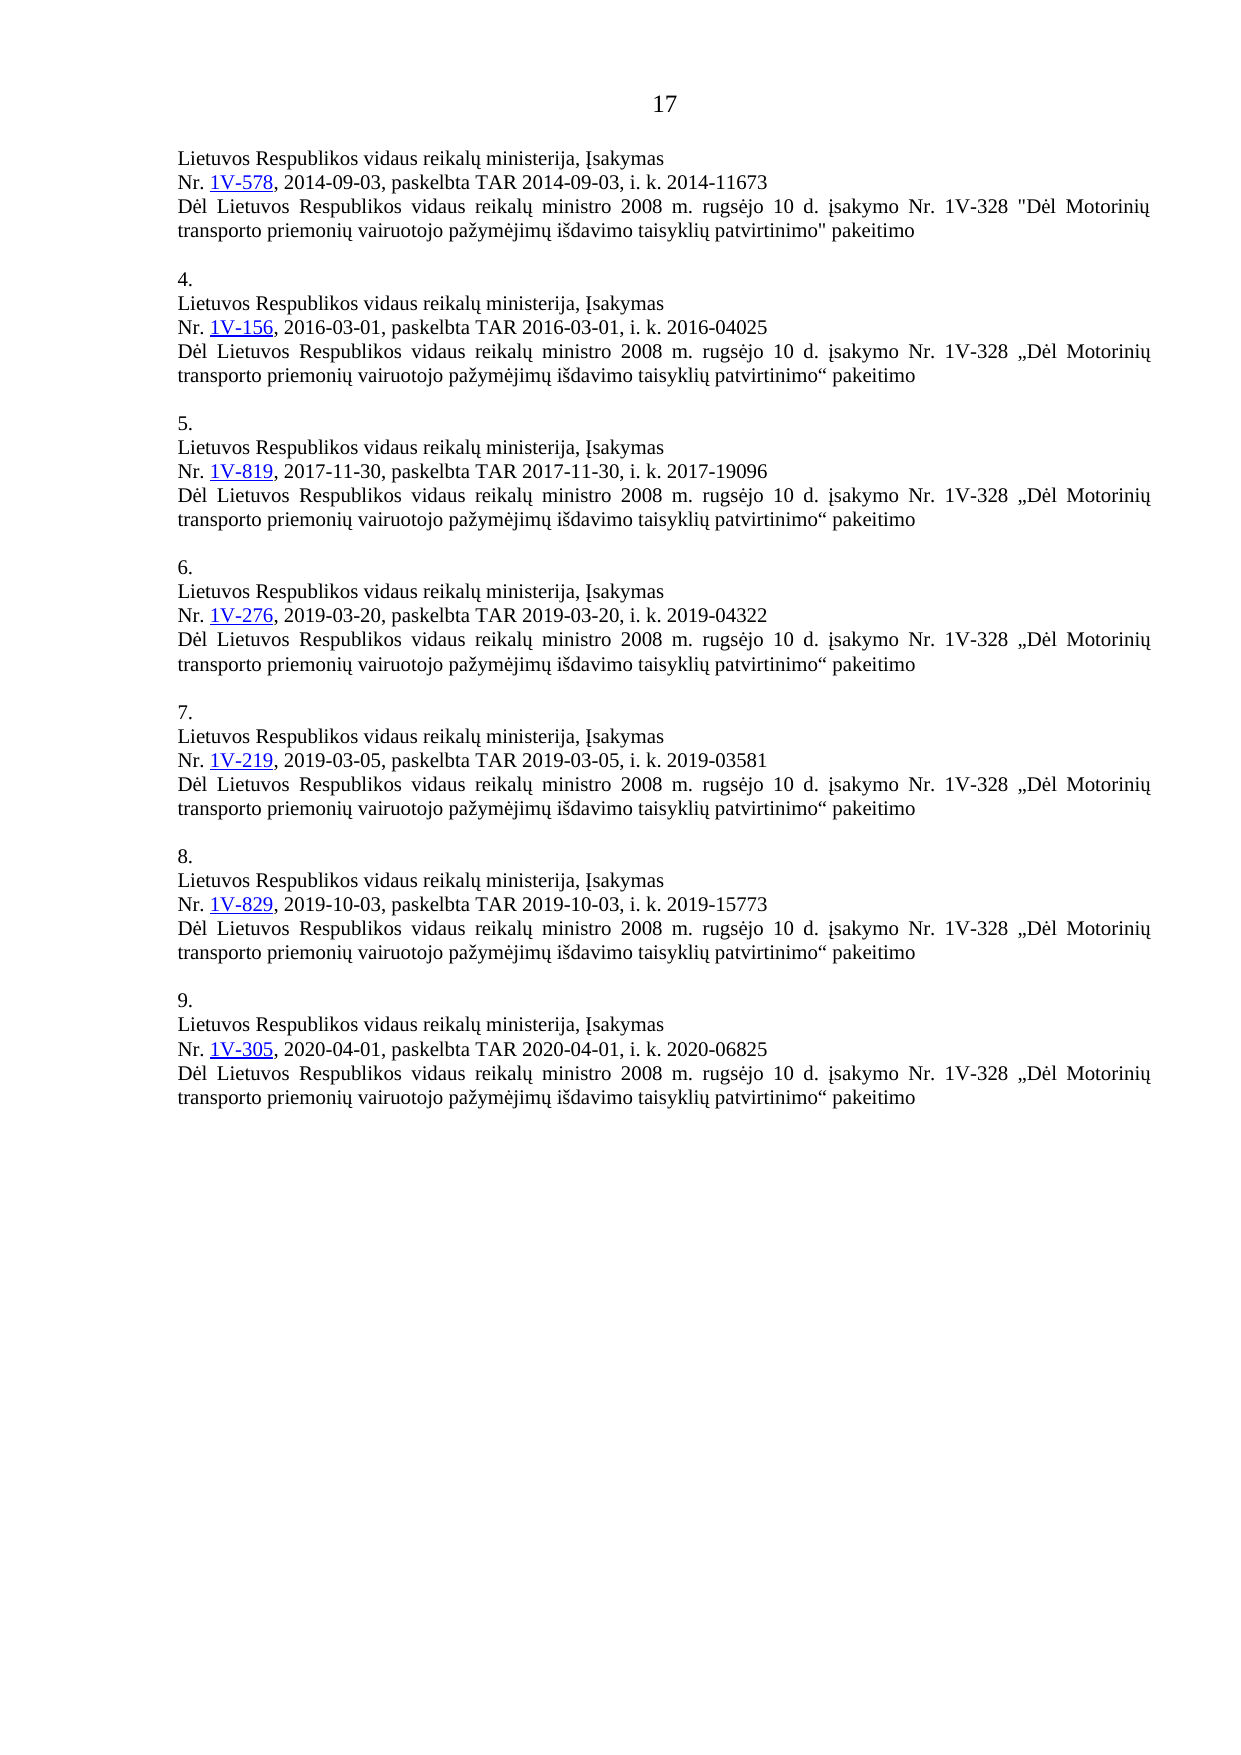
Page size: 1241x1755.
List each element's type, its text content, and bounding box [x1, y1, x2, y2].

text Nr. 1V-819, 2017-11-30, paskelbta TAR 2017-11-30, i. k. 2017-19096 [177, 459, 1152, 483]
text Lietuvos Respublikos vidaus reikalų ministerija, Įsakymas [177, 868, 1152, 892]
text Lietuvos Respublikos vidaus reikalų ministerija, Įsakymas [177, 291, 1152, 314]
text Lietuvos Respublikos vidaus reikalų ministerija, Įsakymas [177, 146, 1152, 170]
text Dėl Lietuvos Respublikos vidaus reikalų ministro 2008 m. rugsėjo 10 d. įsakymo Nr. 1V-328 „Dėl Motorinių transporto priemonių vairuotojo pažymėjimų išdavimo taisyklių patvirtinimo“ pakeitimo [177, 483, 1152, 531]
text Dėl Lietuvos Respublikos vidaus reikalų ministro 2008 m. rugsėjo 10 d. įsakymo Nr. 1V-328 „Dėl Motorinių transporto priemonių vairuotojo pažymėjimų išdavimo taisyklių patvirtinimo“ pakeitimo [177, 772, 1152, 820]
text Nr. 1V-578, 2014-09-03, paskelbta TAR 2014-09-03, i. k. 2014-11673 [177, 170, 1152, 194]
text Lietuvos Respublikos vidaus reikalų ministerija, Įsakymas [177, 1012, 1152, 1036]
text Dėl Lietuvos Respublikos vidaus reikalų ministro 2008 m. rugsėjo 10 d. įsakymo Nr. 1V-328 "Dėl Motorinių transporto priemonių vairuotojo pažymėjimų išdavimo taisyklių patvirtinimo" pakeitimo [177, 194, 1152, 242]
text Lietuvos Respublikos vidaus reikalų ministerija, Įsakymas [177, 579, 1152, 603]
text 7. [177, 699, 1152, 724]
text 8. [177, 844, 1152, 868]
text Lietuvos Respublikos vidaus reikalų ministerija, Įsakymas [177, 724, 1152, 748]
text 9. [177, 988, 1152, 1012]
text Dėl Lietuvos Respublikos vidaus reikalų ministro 2008 m. rugsėjo 10 d. įsakymo Nr. 1V-328 „Dėl Motorinių transporto priemonių vairuotojo pažymėjimų išdavimo taisyklių patvirtinimo“ pakeitimo [177, 627, 1152, 676]
text Dėl Lietuvos Respublikos vidaus reikalų ministro 2008 m. rugsėjo 10 d. įsakymo Nr. 1V-328 „Dėl Motorinių transporto priemonių vairuotojo pažymėjimų išdavimo taisyklių patvirtinimo“ pakeitimo [177, 339, 1152, 387]
text 5. [177, 411, 1152, 435]
text Dėl Lietuvos Respublikos vidaus reikalų ministro 2008 m. rugsėjo 10 d. įsakymo Nr. 1V-328 „Dėl Motorinių transporto priemonių vairuotojo pažymėjimų išdavimo taisyklių patvirtinimo“ pakeitimo [177, 1061, 1152, 1109]
text 4. [177, 266, 1152, 291]
text 6. [177, 555, 1152, 579]
text Nr. 1V-156, 2016-03-01, paskelbta TAR 2016-03-01, i. k. 2016-04025 [177, 314, 1152, 339]
text Nr. 1V-219, 2019-03-05, paskelbta TAR 2019-03-05, i. k. 2019-03581 [177, 748, 1152, 772]
text Dėl Lietuvos Respublikos vidaus reikalų ministro 2008 m. rugsėjo 10 d. įsakymo Nr. 1V-328 „Dėl Motorinių transporto priemonių vairuotojo pažymėjimų išdavimo taisyklių patvirtinimo“ pakeitimo [177, 916, 1152, 964]
text Nr. 1V-276, 2019-03-20, paskelbta TAR 2019-03-20, i. k. 2019-04322 [177, 603, 1152, 627]
text Lietuvos Respublikos vidaus reikalų ministerija, Įsakymas [177, 435, 1152, 459]
text Nr. 1V-305, 2020-04-01, paskelbta TAR 2020-04-01, i. k. 2020-06825 [177, 1036, 1152, 1061]
text Nr. 1V-829, 2019-10-03, paskelbta TAR 2019-10-03, i. k. 2019-15773 [177, 892, 1152, 916]
